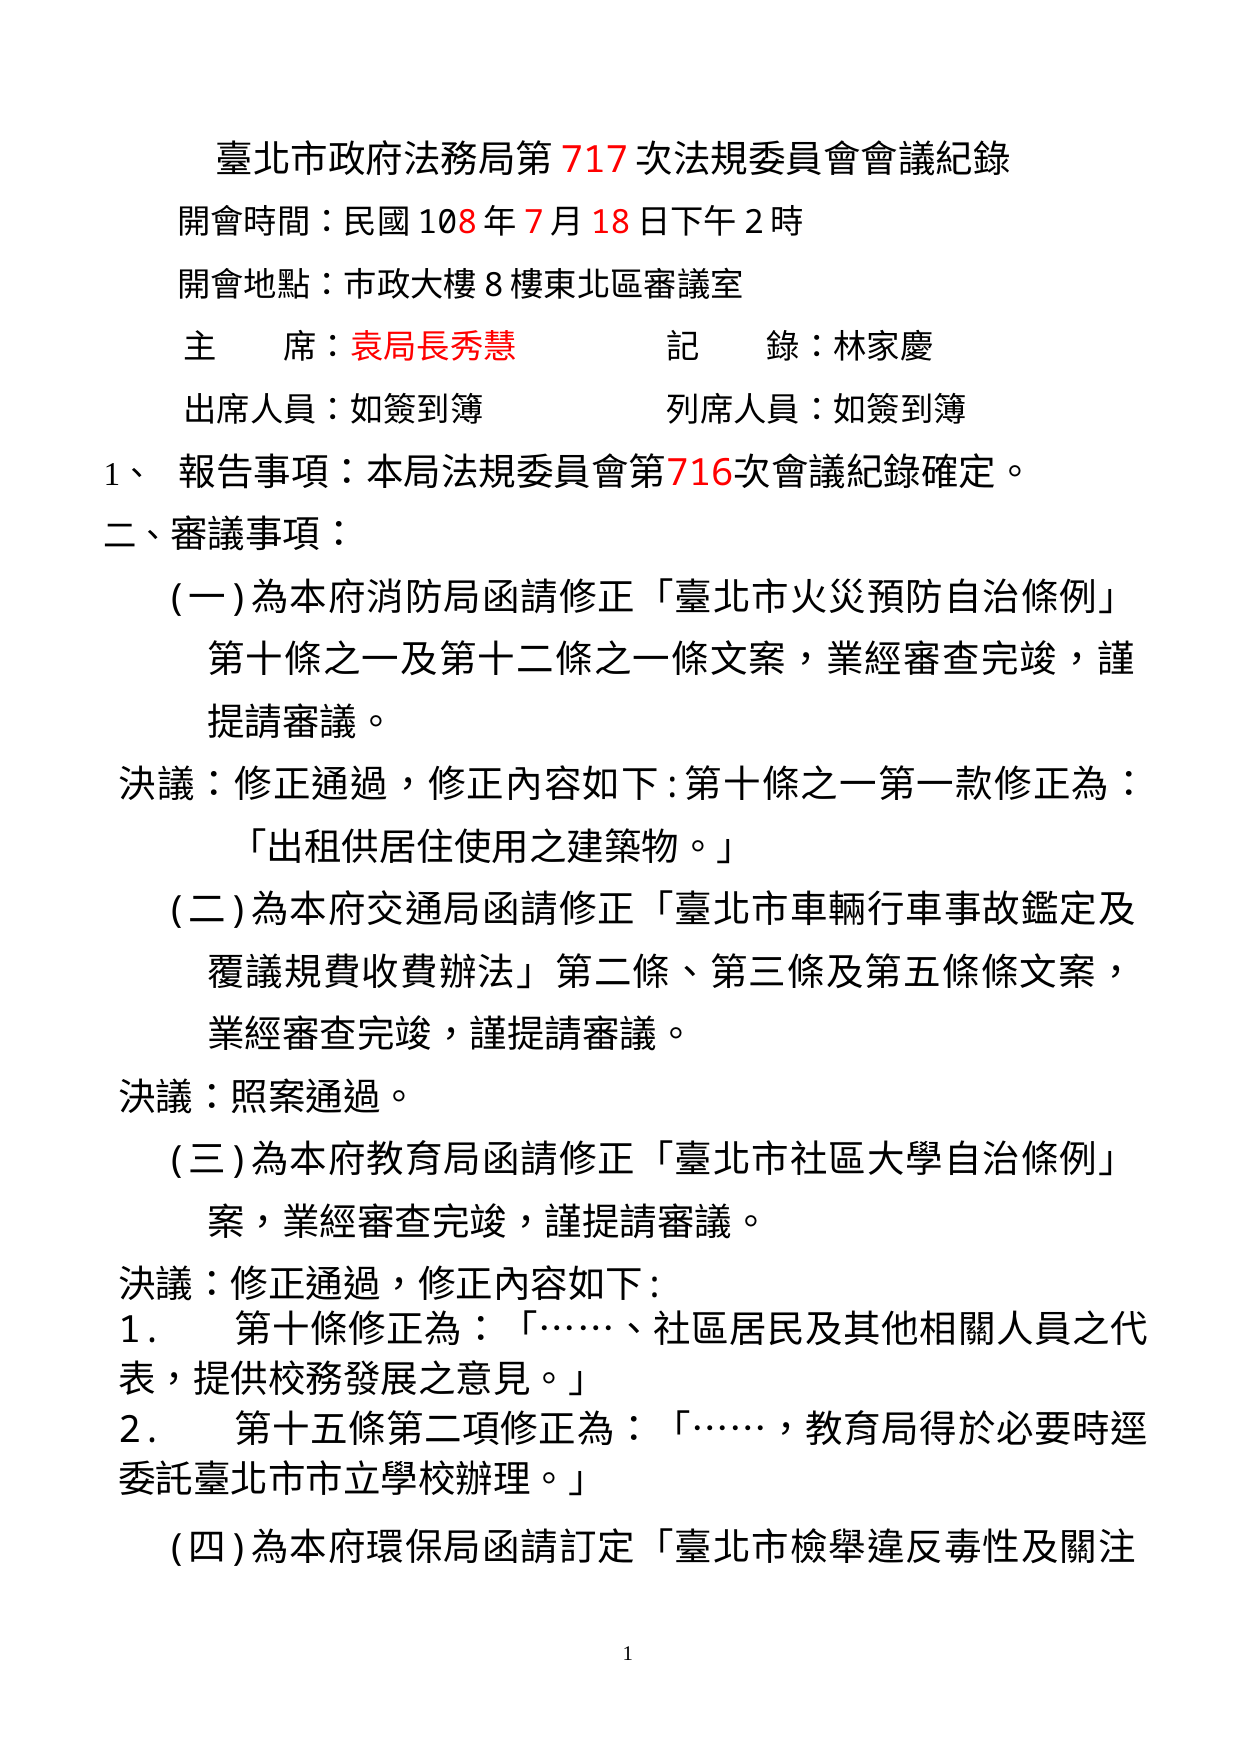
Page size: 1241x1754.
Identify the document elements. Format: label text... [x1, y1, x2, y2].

text 開會地點：巿政大樓8樓東北區審議室 [177, 240, 1137, 302]
text 出席人員：如簽到簿 列席人員：如簽到簿 [103, 365, 1137, 427]
text (三)為本府教育局函請修正「臺北市社區大學自治條例」案，業經審查完竣，謹提請審議。 [0, 1115, 1137, 1240]
list 報告事項：本局法規委員會第716次會議紀錄確定。 [103, 427, 1137, 490]
text (二)為本府交通局函請修正「臺北市車輛行車事故鑑定及覆議規費收費辦法」第二條、第三條及第五條條文案，業經審查完竣，謹提請審議。 [0, 865, 1137, 1052]
text 決議：照案通過。 [118, 1052, 1149, 1115]
text 主 席：袁局長秀慧 記 錄：林家慶 [103, 302, 1137, 365]
list 第十條修正為：「……、社區居民及其他相關人員之代表，提供校務發展之意見。」 [118, 1302, 1149, 1402]
text (一)為本府消防局函請修正「臺北市火災預防自治條例」第十條之一及第十二條之一條文案，業經審查完竣，謹提請審議。 [0, 552, 1137, 740]
text (四)為本府環保局函請訂定「臺北市檢舉違反毒性及關注 [0, 1502, 1137, 1565]
list 第十五條第二項修正為：「……，教育局得於必要時逕委託臺北市市立學校辦理。」 [118, 1402, 1149, 1502]
text 二、審議事項： [103, 490, 1137, 552]
text 決議：修正通過，修正內容如下:第十條之一第一款修正為：「出租供居住使用之建築物。」 [118, 740, 1149, 865]
text 臺北市政府法務局第717次法規委員會會議紀錄 [89, 115, 1137, 177]
text 開會時間：民國108年7月18日下午2時 [177, 177, 1137, 240]
text 決議：修正通過，修正內容如下: [118, 1240, 1149, 1302]
